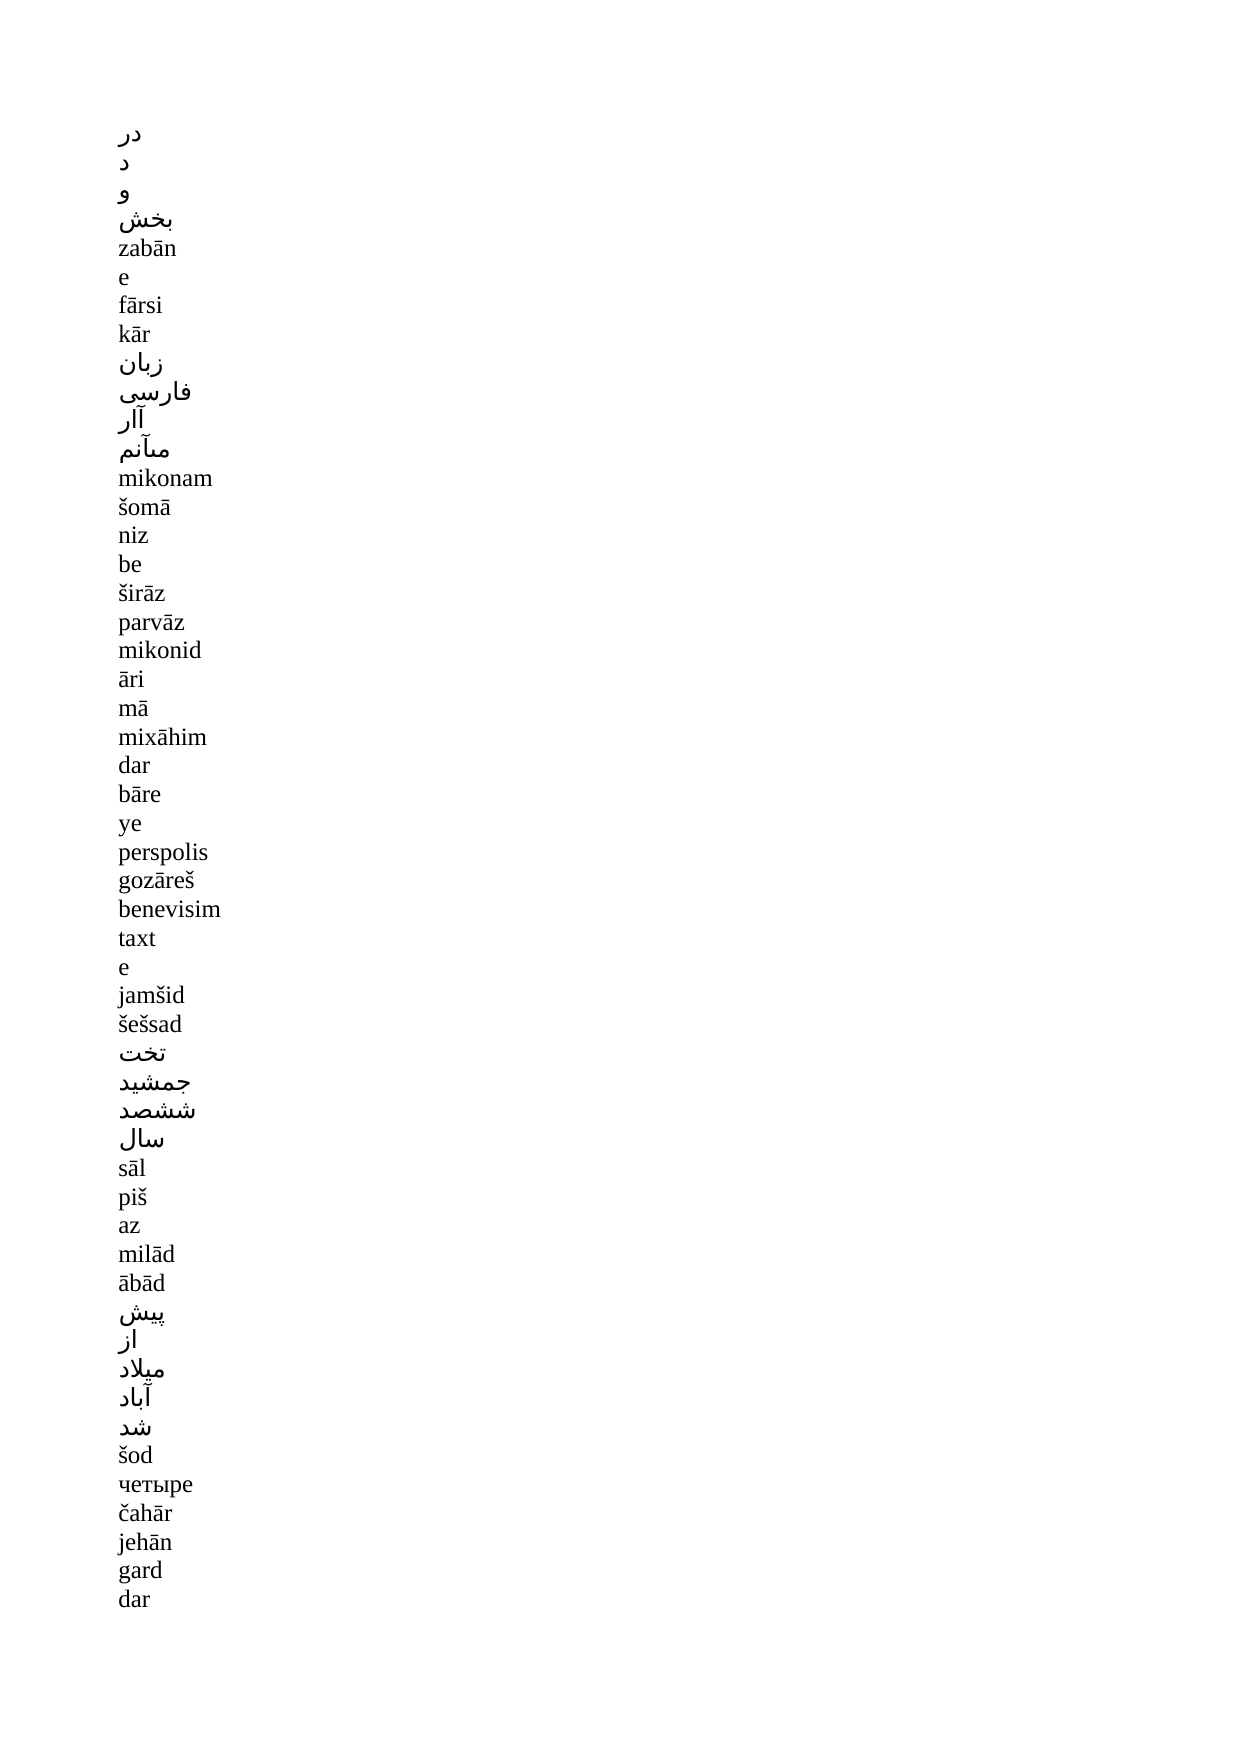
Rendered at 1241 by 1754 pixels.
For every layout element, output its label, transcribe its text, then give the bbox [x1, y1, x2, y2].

text šomā [118, 492, 1122, 521]
text فارسى [118, 377, 1122, 406]
text bāre [118, 779, 1122, 808]
text parvāz [118, 607, 1122, 636]
text šod [118, 1441, 1122, 1469]
text ‫زبان [118, 348, 1122, 377]
text benevisim [118, 894, 1122, 923]
text جمشيد [118, 1067, 1122, 1096]
text zabān [118, 233, 1122, 262]
text jehān [118, 1527, 1122, 1556]
text четыре [118, 1469, 1122, 1498]
text آار [118, 406, 1122, 434]
text milād [118, 1239, 1122, 1268]
text e [118, 952, 1122, 981]
text ششصد [118, 1096, 1122, 1124]
text dar [118, 1584, 1122, 1613]
text ‫تخت [118, 1038, 1122, 1067]
text piš [118, 1182, 1122, 1211]
text mixāhim [118, 722, 1122, 751]
text ābād [118, 1268, 1122, 1297]
text mā [118, 693, 1122, 722]
text perspolis [118, 837, 1122, 866]
text niz [118, 521, 1122, 549]
text آباد [118, 1383, 1122, 1412]
text د [118, 147, 1122, 176]
text از [118, 1326, 1122, 1354]
text dar [118, 751, 1122, 779]
text ميلاد [118, 1354, 1122, 1383]
text mikonam [118, 463, 1122, 492]
text ye [118, 808, 1122, 837]
text e [118, 262, 1122, 291]
text sāl [118, 1153, 1122, 1182]
text fārsi [118, 291, 1122, 319]
text āri [118, 664, 1122, 693]
text kār [118, 319, 1122, 348]
text be [118, 549, 1122, 578]
text šešsad [118, 1009, 1122, 1038]
text سال‬ [118, 1124, 1122, 1153]
text gard [118, 1556, 1122, 1584]
text در [118, 118, 1122, 147]
text و [118, 176, 1122, 204]
text mikonid [118, 636, 1122, 664]
text ‫پيش [118, 1297, 1122, 1326]
text بخش‬ [118, 204, 1122, 233]
text gozāreš [118, 866, 1122, 894]
text čahār [118, 1498, 1122, 1527]
text taxt [118, 923, 1122, 952]
text az [118, 1211, 1122, 1239]
text jamšid [118, 981, 1122, 1009]
text شد‬ [118, 1412, 1122, 1441]
text مىآنم‬ [118, 434, 1122, 463]
text širāz [118, 578, 1122, 607]
